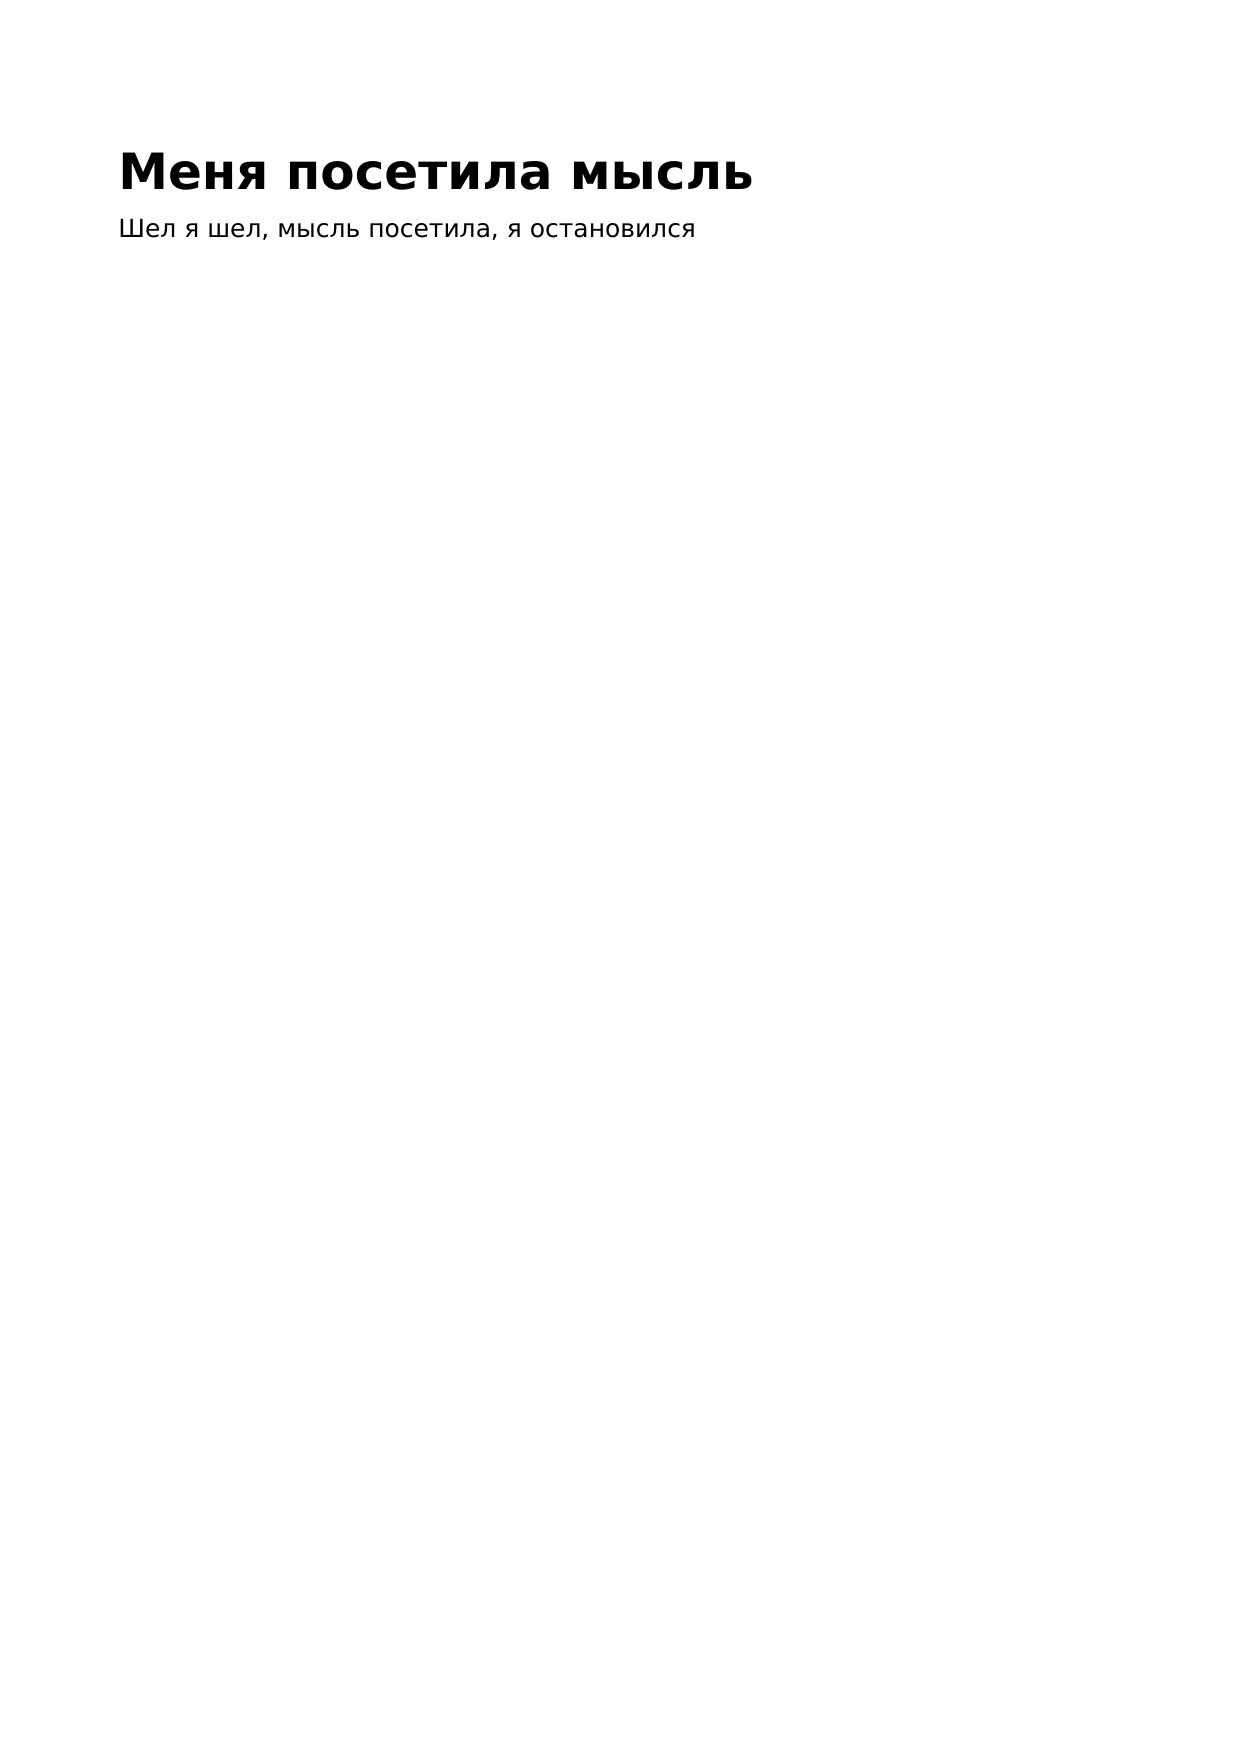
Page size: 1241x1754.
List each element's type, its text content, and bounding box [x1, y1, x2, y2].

subtitle Меня посетила мысль [118, 143, 1122, 201]
text Шел я шел, мысль посетила, я остановился [118, 214, 1122, 243]
